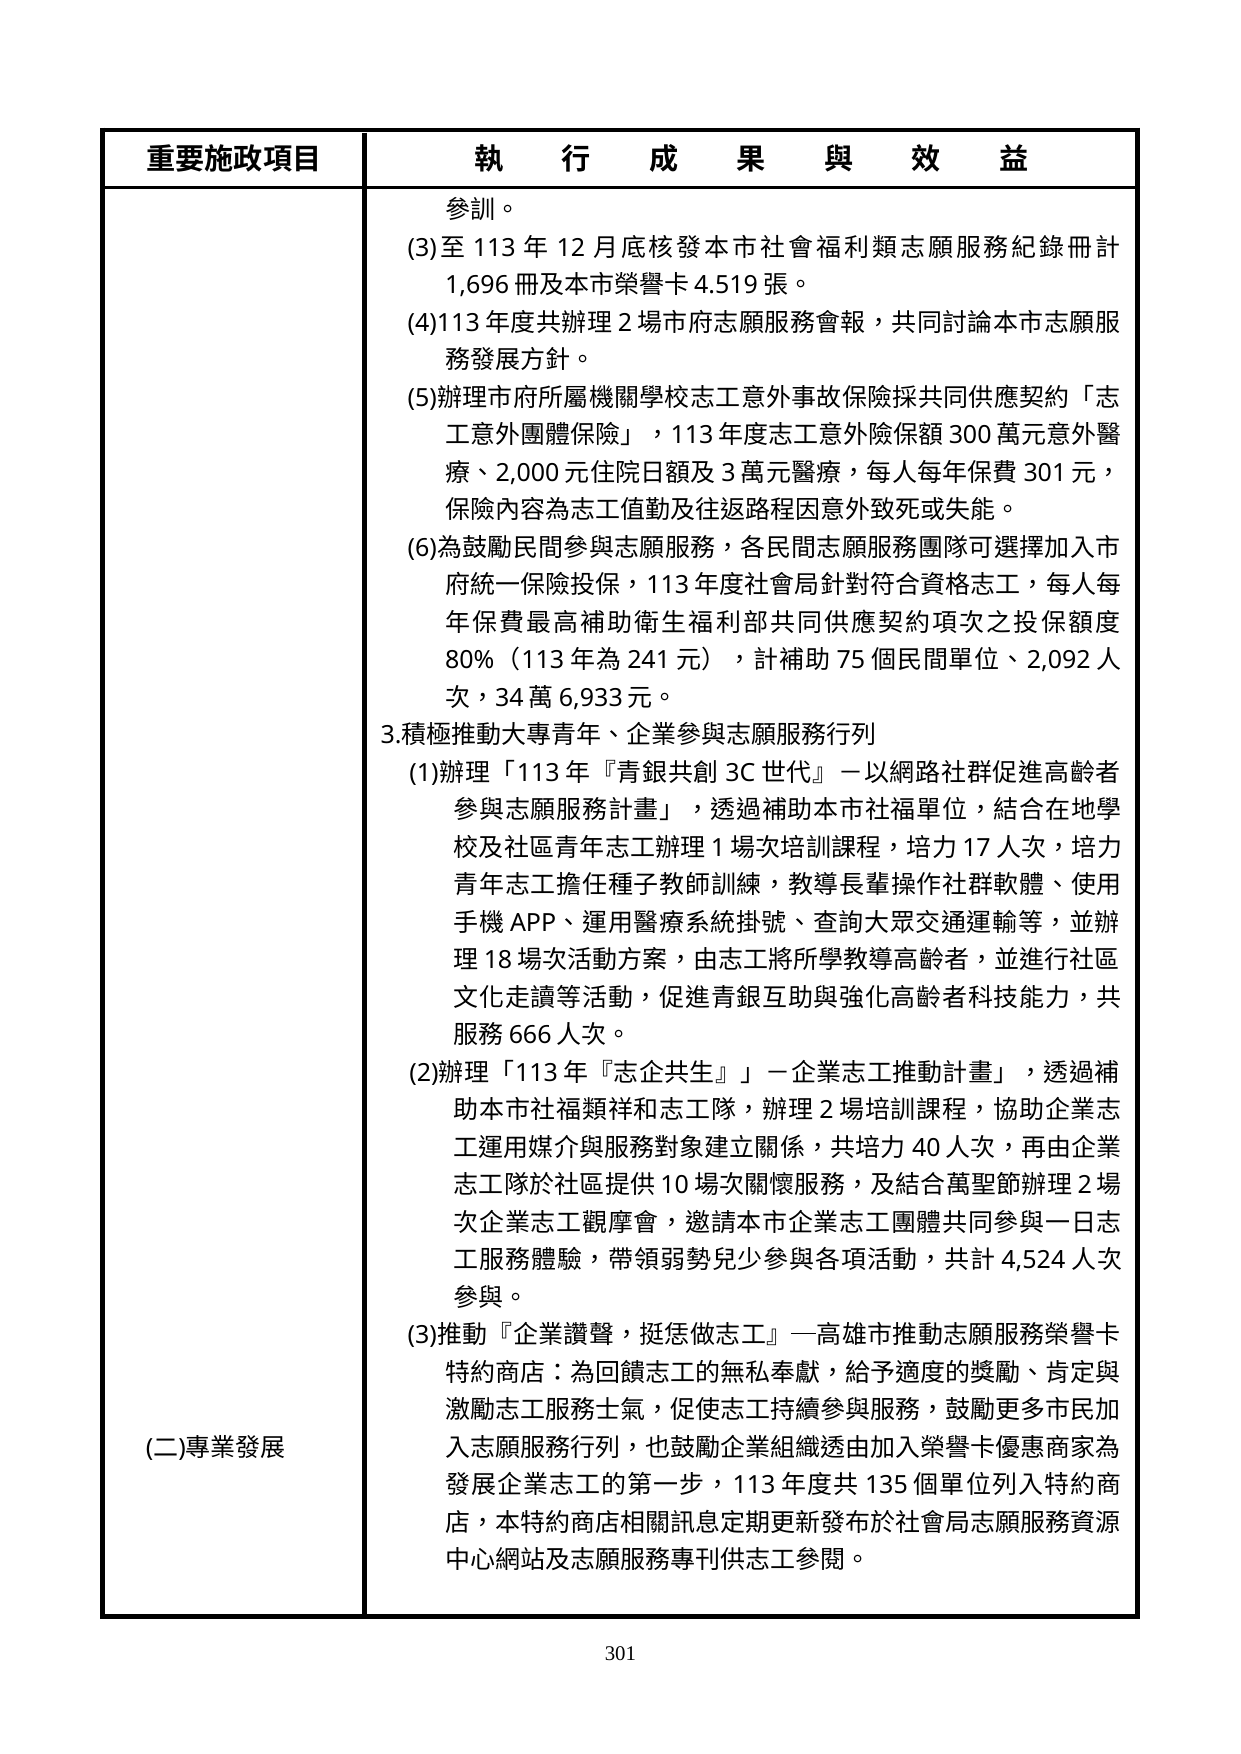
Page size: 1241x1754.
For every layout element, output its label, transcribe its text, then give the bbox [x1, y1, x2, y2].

table_cell 參訓。 (3)至113年12月底核發本市社會福利類志願服務紀錄冊計1,696冊及本市榮譽卡4.519張。 (4)113年度共辦理2場市府志願服務會報，共同討論本市志願服務發展方針。 (5)辦理市府所屬機關學校志工意外事故保險採共同供應契約「志工意外團體保險」，113年度志工意外險保額300萬元意外醫療、2,000元住院日額及3萬元醫療，每人每年保費301元，保險內容為志工值勤及往返路程因意外致死或失能。 (6)為鼓勵民間參與志願服務，各民間志願服務團隊可選擇加入市府統一保險投保，113年度社會局針對符合資格志工，每人每年保費最高補助衛生福利部共同供應契約項次之投保額度80%（113年為241元），計補助75個民間單位、2,092人次，34萬6,933元。 3.積極推動大專青年、企業參與志願服務行列 (1)辦理「113年『青銀共創3C世代』－以網路社群促進高齡者參與志願服務計畫」，透過補助本市社福單位，結合在地學校及社區青年志工辦理1場次培訓課程，培力17人次，培力青年志工擔任種子教師訓練，教導長輩操作社群軟體、使用手機APP、運用醫療系統掛號、查詢大眾交通運輸等，並辦理18場次活動方案，由志工將所學教導高齡者，並進行社區文化走讀等活動，促進青銀互助與強化高齡者科技能力，共服務666人次。 (2)辦理「113年『志企共生』」－企業志工推動計畫」，透過補助本市社福類祥和志工隊，辦理2場培訓課程，協助企業志工運用媒介與服務對象建立關係，共培力40人次，再由企業志工隊於社區提供10場次關懷服務，及結合萬聖節辦理2場次企業志工觀摩會，邀請本市企業志工團體共同參與一日志工服務體驗，帶領弱勢兒少參與各項活動，共計4,524人次參與。 (3)推動『企業讚聲，挺恁做志工』─高雄市推動志願服務榮譽卡特約商店：為回饋志工的無私奉獻，給予適度的獎勵、肯定與激勵志工服務士氣，促使志工持續參與服務，鼓勵更多市民加入志願服務行列，也鼓勵企業組織透由加入榮譽卡優惠商家為發展企業志工的第一步，113年度共135個單位列入特約商店，本特約商店相關訊息定期更新發布於社會局志願服務資源中心網站及志願服務專刊供志工參閱。 [367, 189, 1135, 1614]
table_header 重要施政項目 [105, 132, 364, 186]
table_header 執 行 成 果 與 效 益 [367, 132, 1135, 186]
table_cell (二)專業發展 [105, 189, 362, 1614]
